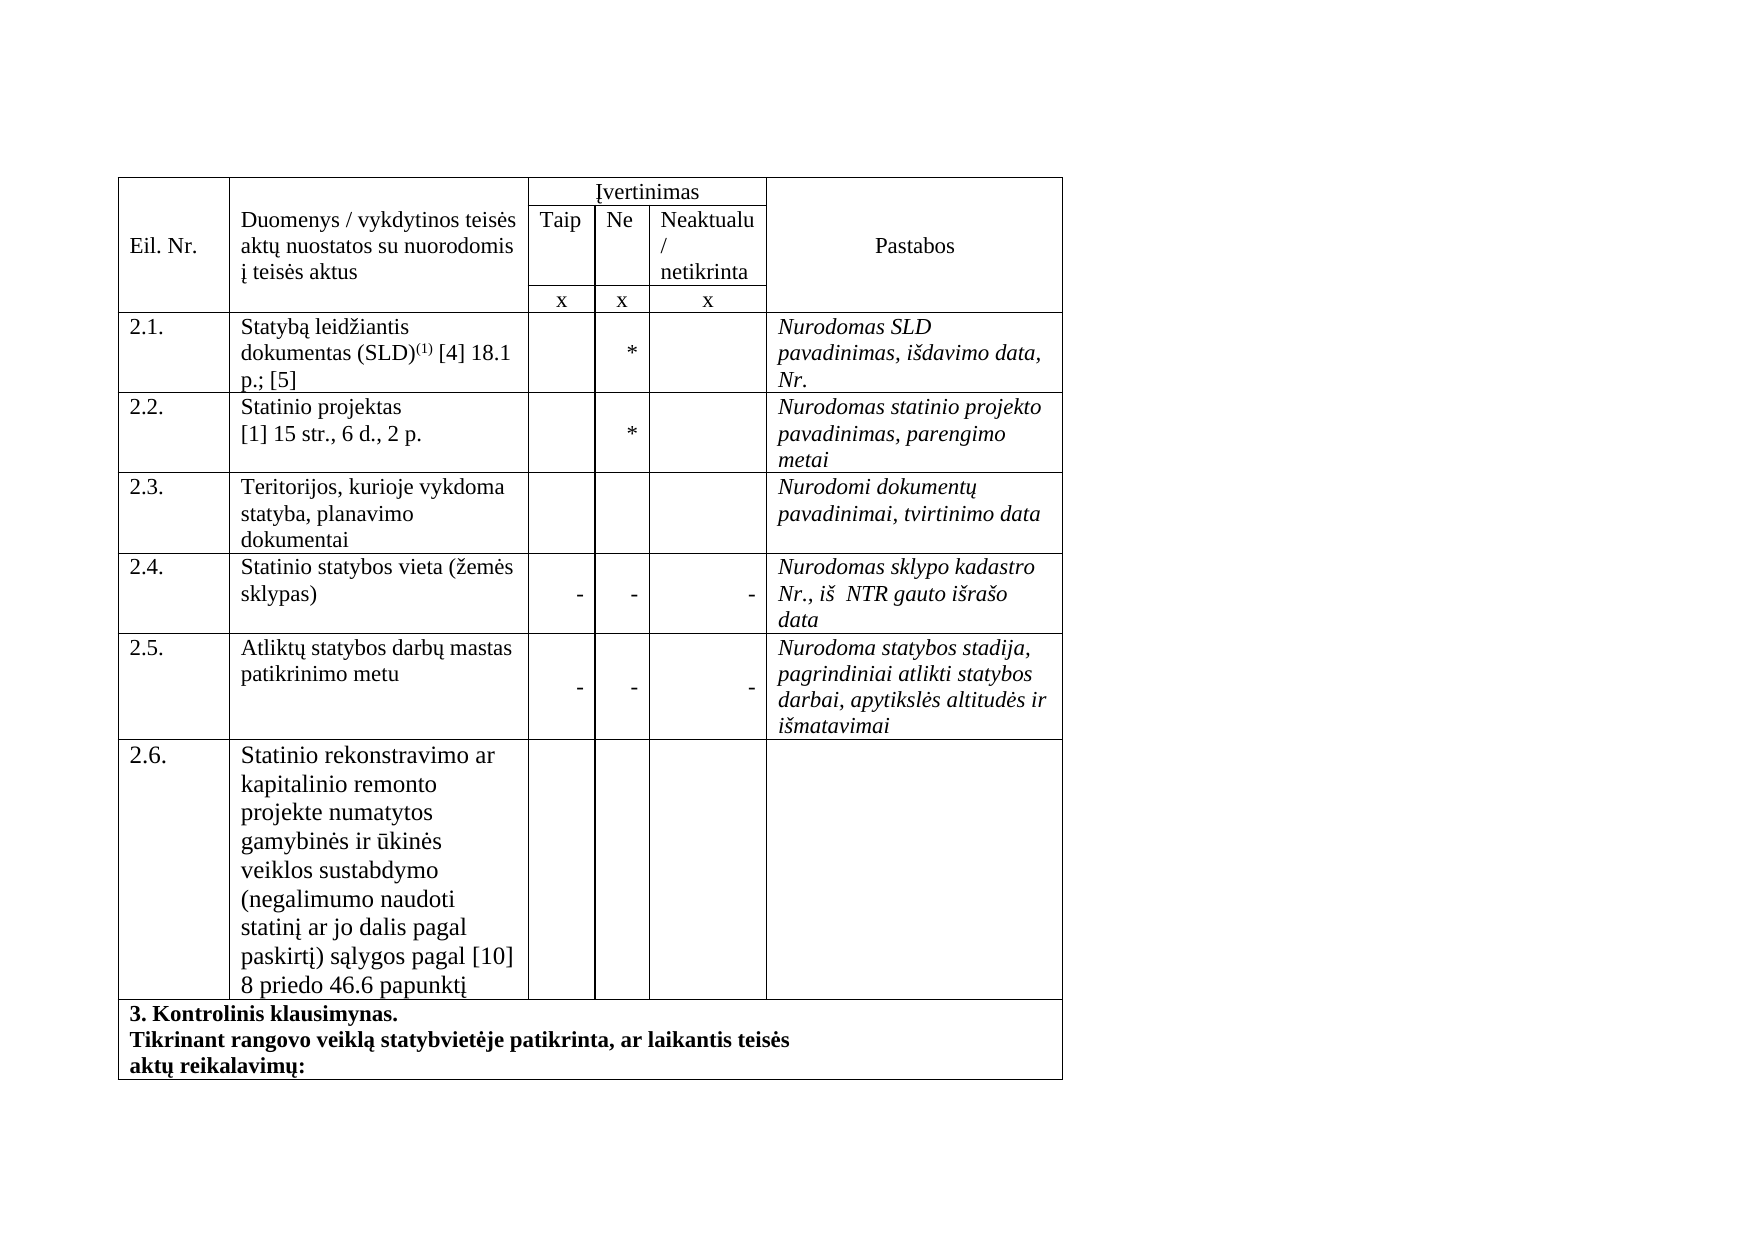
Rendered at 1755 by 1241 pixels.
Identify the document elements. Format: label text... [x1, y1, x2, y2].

table_cell [940, 1000, 1062, 1079]
table_cell [529, 740, 594, 999]
table_cell [529, 473, 594, 552]
table_cell [865, 1000, 890, 1079]
table_cell 2.6. [119, 740, 229, 999]
table_cell [596, 740, 649, 999]
table_cell - [596, 554, 649, 632]
table_cell 2.1. [119, 313, 229, 392]
table_cell 2.4. [119, 554, 229, 632]
table_cell [529, 393, 594, 472]
table_cell [596, 473, 649, 552]
table_cell x [529, 286, 594, 312]
table_cell 2.2. [119, 393, 229, 472]
table_cell - [529, 554, 594, 632]
table_cell Nurodomi dokumentų pavadinimai, tvirtinimo data [767, 473, 1062, 552]
table_cell [529, 313, 594, 392]
table_cell Neaktualu / netikrinta [650, 206, 766, 285]
table_cell Atliktų statybos darbų mastas patikrinimo metu [230, 634, 528, 739]
table_cell [840, 1000, 865, 1079]
table_cell Teritorijos, kurioje vykdoma statyba, planavimo dokumentai [230, 473, 528, 552]
table_header Pastabos [767, 178, 1062, 312]
table_cell Statinio projektas [1] 15 str., 6 d., 2 p. [230, 393, 528, 472]
table_cell Ne [596, 206, 649, 285]
table_header Eil. Nr. [119, 178, 229, 312]
table_cell [890, 1000, 915, 1079]
table_cell [650, 393, 766, 472]
table_cell - [529, 634, 594, 739]
table_cell - [650, 634, 766, 739]
table_cell 2.5. [119, 634, 229, 739]
table_cell 3. Kontrolinis klausimynas. Tikrinant rangovo veiklą statybvietėje patikrinta, ar laikantis teisės aktų reikalavimų: [119, 1000, 840, 1079]
table_cell x [596, 286, 649, 312]
table_cell [767, 740, 1062, 999]
table_cell 2.3. [119, 473, 229, 552]
table_cell Statinio rekonstravimo ar kapitalinio remonto projekte numatytos gamybinės ir ūkinės veiklos sustabdymo (negalimumo naudoti statinį ar jo dalis pagal paskirtį) sąlygos pagal [10] 8 priedo 46.6 papunktį [230, 740, 528, 999]
table_cell [650, 313, 766, 392]
table_cell Statybą leidžiantis dokumentas (SLD)(1) [4] 18.1 p.; [5] [230, 313, 528, 392]
table_cell * [596, 313, 649, 392]
table_cell * [596, 393, 649, 472]
table_cell Nurodomas SLD pavadinimas, išdavimo data, Nr. [767, 313, 1062, 392]
table_cell [650, 473, 766, 552]
table_cell [650, 740, 766, 999]
table_header Įvertinimas [529, 178, 766, 204]
table_cell Nurodomas sklypo kadastro Nr., iš NTR gauto išrašo data [767, 554, 1062, 632]
table_cell Nurodoma statybos stadija, pagrindiniai atlikti statybos darbai, apytikslės altitudės ir išmatavimai [767, 634, 1062, 739]
table_cell - [596, 634, 649, 739]
table_header Duomenys / vykdytinos teisės aktų nuostatos su nuorodomis į teisės aktus [230, 178, 528, 312]
table_cell Statinio statybos vieta (žemės sklypas) [230, 554, 528, 632]
table_cell - [650, 554, 766, 632]
table_cell Nurodomas statinio projekto pavadinimas, parengimo metai [767, 393, 1062, 472]
table_cell Taip [529, 206, 594, 285]
table_cell [915, 1000, 940, 1079]
table_cell x [650, 286, 766, 312]
